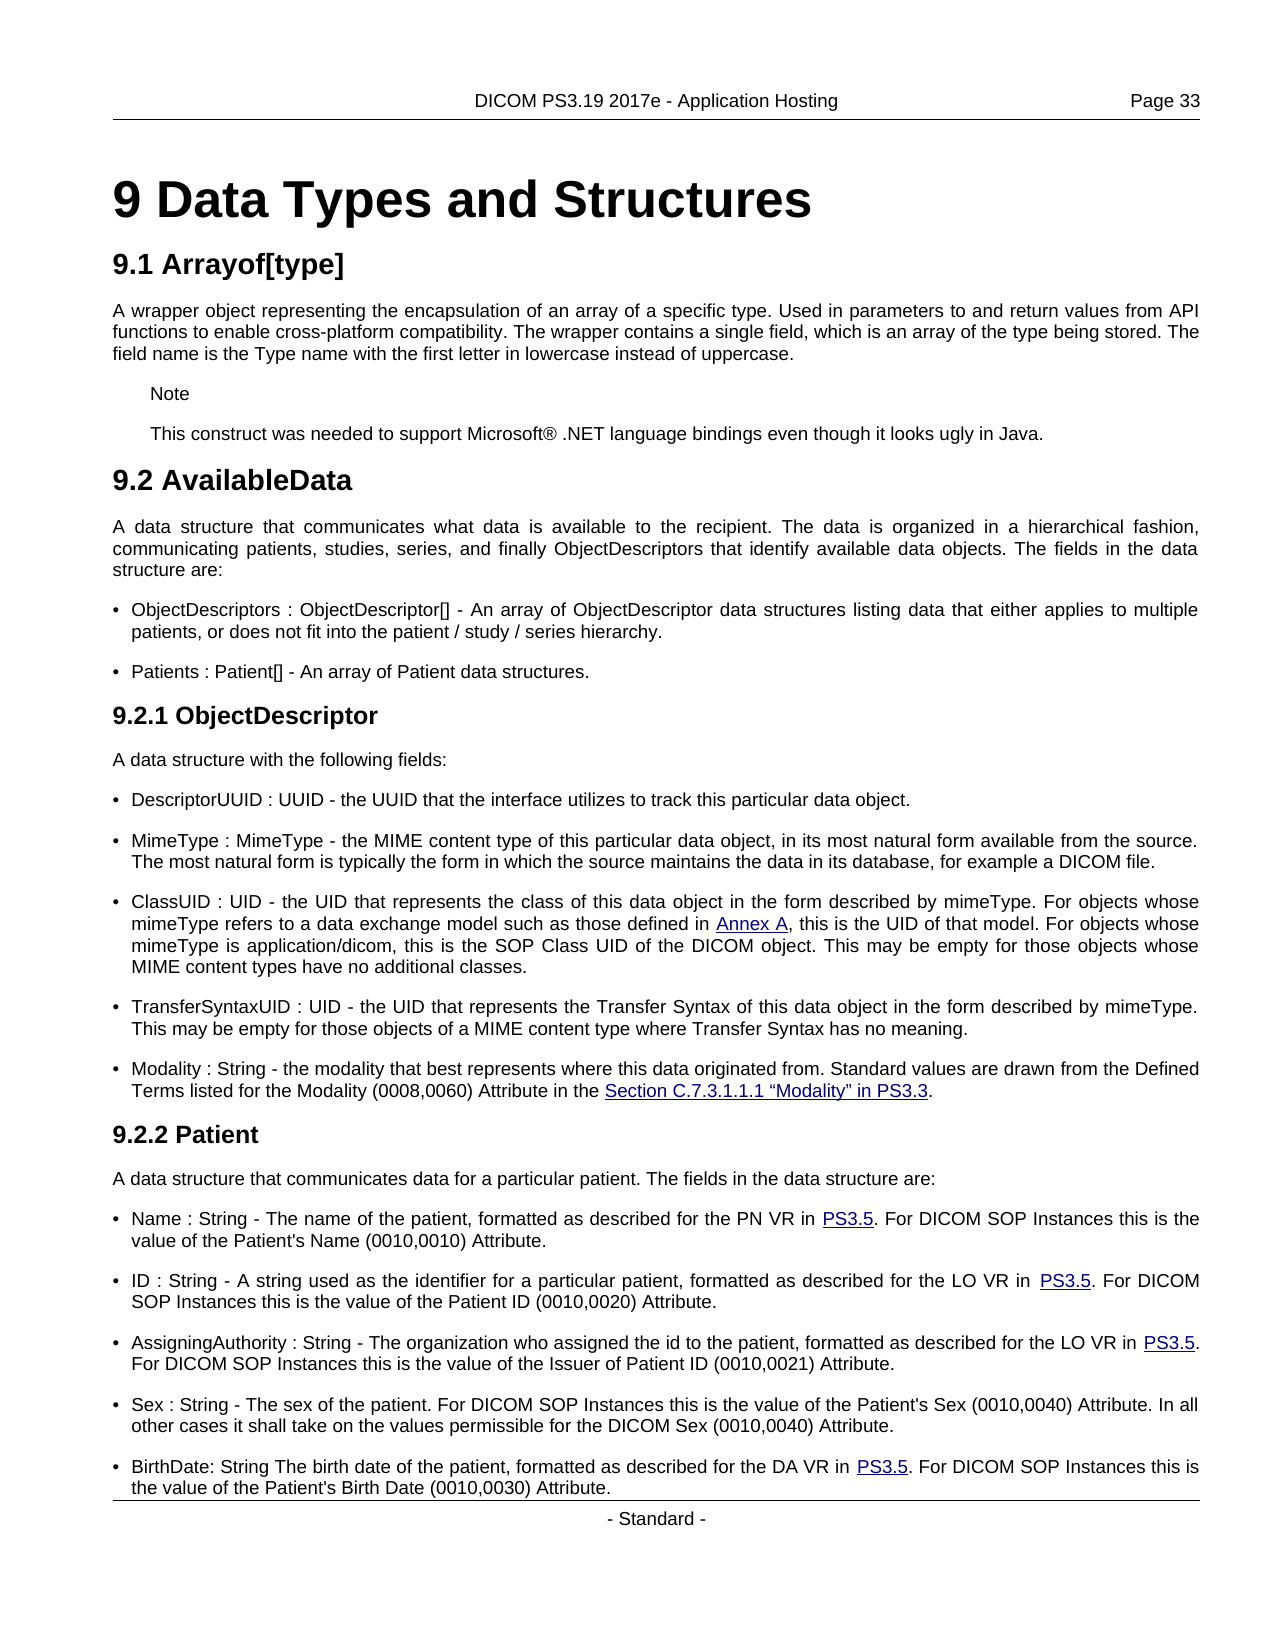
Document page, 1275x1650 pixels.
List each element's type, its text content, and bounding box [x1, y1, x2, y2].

list DescriptorUUID : UUID - the UUID that the interface utilizes to track this particular data object. [112, 789, 1200, 811]
list AssigningAuthority : String - The organization who assigned the id to the patient, formatted as described for the LO VR in PS3.5. For DICOM SOP Instances this is the value of the Issuer of Patient ID (0010,0021) Attribute. [112, 1332, 1200, 1375]
list ObjectDescriptors : ObjectDescriptor[] - An array of ObjectDescriptor data structures listing data that either applies to multiple patients, or does not fit into the patient / study / series hierarchy. [112, 599, 1200, 642]
text This construct was needed to support Microsoft® .NET language bindings even though it looks ugly in Java. [150, 423, 1162, 445]
text 9 Data Types and Structures [112, 169, 1200, 228]
text Note [150, 383, 1162, 404]
text 9.2 AvailableData [112, 463, 1200, 497]
text 9.2.1 ObjectDescriptor [112, 701, 1200, 730]
text 9.2.2 Patient [112, 1120, 1200, 1149]
list Modality : String - the modality that best represents where this data originated from. Standard values are drawn from the Defined Terms listed for the Modality (0008,0060) Attribute in the Section C.7.3.1.1.1 “Modality” in PS3.3. [112, 1058, 1200, 1101]
text A data structure that communicates what data is available to the recipient. The data is organized in a hierarchical fashion, communicating patients, studies, series, and finally ObjectDescriptors that identify available data objects. The fields in the data structure are: [112, 516, 1200, 580]
list MimeType : MimeType - the MIME content type of this particular data object, in its most natural form available from the source. The most natural form is typically the form in which the source maintains the data in its database, for example a DICOM file. [112, 829, 1200, 873]
text A wrapper object representing the encapsulation of an array of a specific type. Used in parameters to and return values from API functions to enable cross-platform compatibility. The wrapper contains a single field, which is an array of the type being stored. The field name is the Type name with the first letter in lowercase instead of uppercase. [112, 299, 1200, 364]
text 9.1 Arrayof[type] [112, 247, 1200, 281]
list Sex : String - The sex of the patient. For DICOM SOP Instances this is the value of the Patient's Sex (0010,0040) Attribute. In all other cases it shall take on the values permissible for the DICOM Sex (0010,0040) Attribute. [112, 1393, 1200, 1437]
list ClassUID : UID - the UID that represents the class of this data object in the form described by mimeType. For objects whose mimeType refers to a data exchange model such as those defined in Annex A, this is the UID of that model. For objects whose mimeType is application/dicom, this is the SOP Class UID of the DICOM object. This may be empty for those objects whose MIME content types have no additional classes. [112, 891, 1200, 978]
list BirthDate: String The birth date of the patient, formatted as described for the DA VR in PS3.5. For DICOM SOP Instances this is the value of the Patient's Birth Date (0010,0030) Attribute. [112, 1455, 1200, 1498]
text A data structure that communicates data for a particular patient. The fields in the data structure are: [112, 1168, 1200, 1189]
list Patients : Patient[] - An array of Patient data structures. [112, 661, 1200, 683]
list Name : String - The name of the patient, formatted as described for the PN VR in PS3.5. For DICOM SOP Instances this is the value of the Patient's Name (0010,0010) Attribute. [112, 1208, 1200, 1251]
list TransferSyntaxUID : UID - the UID that represents the Transfer Syntax of this data object in the form described by mimeType. This may be empty for those objects of a MIME content type where Transfer Syntax has no meaning. [112, 996, 1200, 1039]
text A data structure with the following fields: [112, 749, 1200, 770]
list ID : String - A string used as the identifier for a particular patient, formatted as described for the LO VR in PS3.5. For DICOM SOP Instances this is the value of the Patient ID (0010,0020) Attribute. [112, 1270, 1200, 1313]
